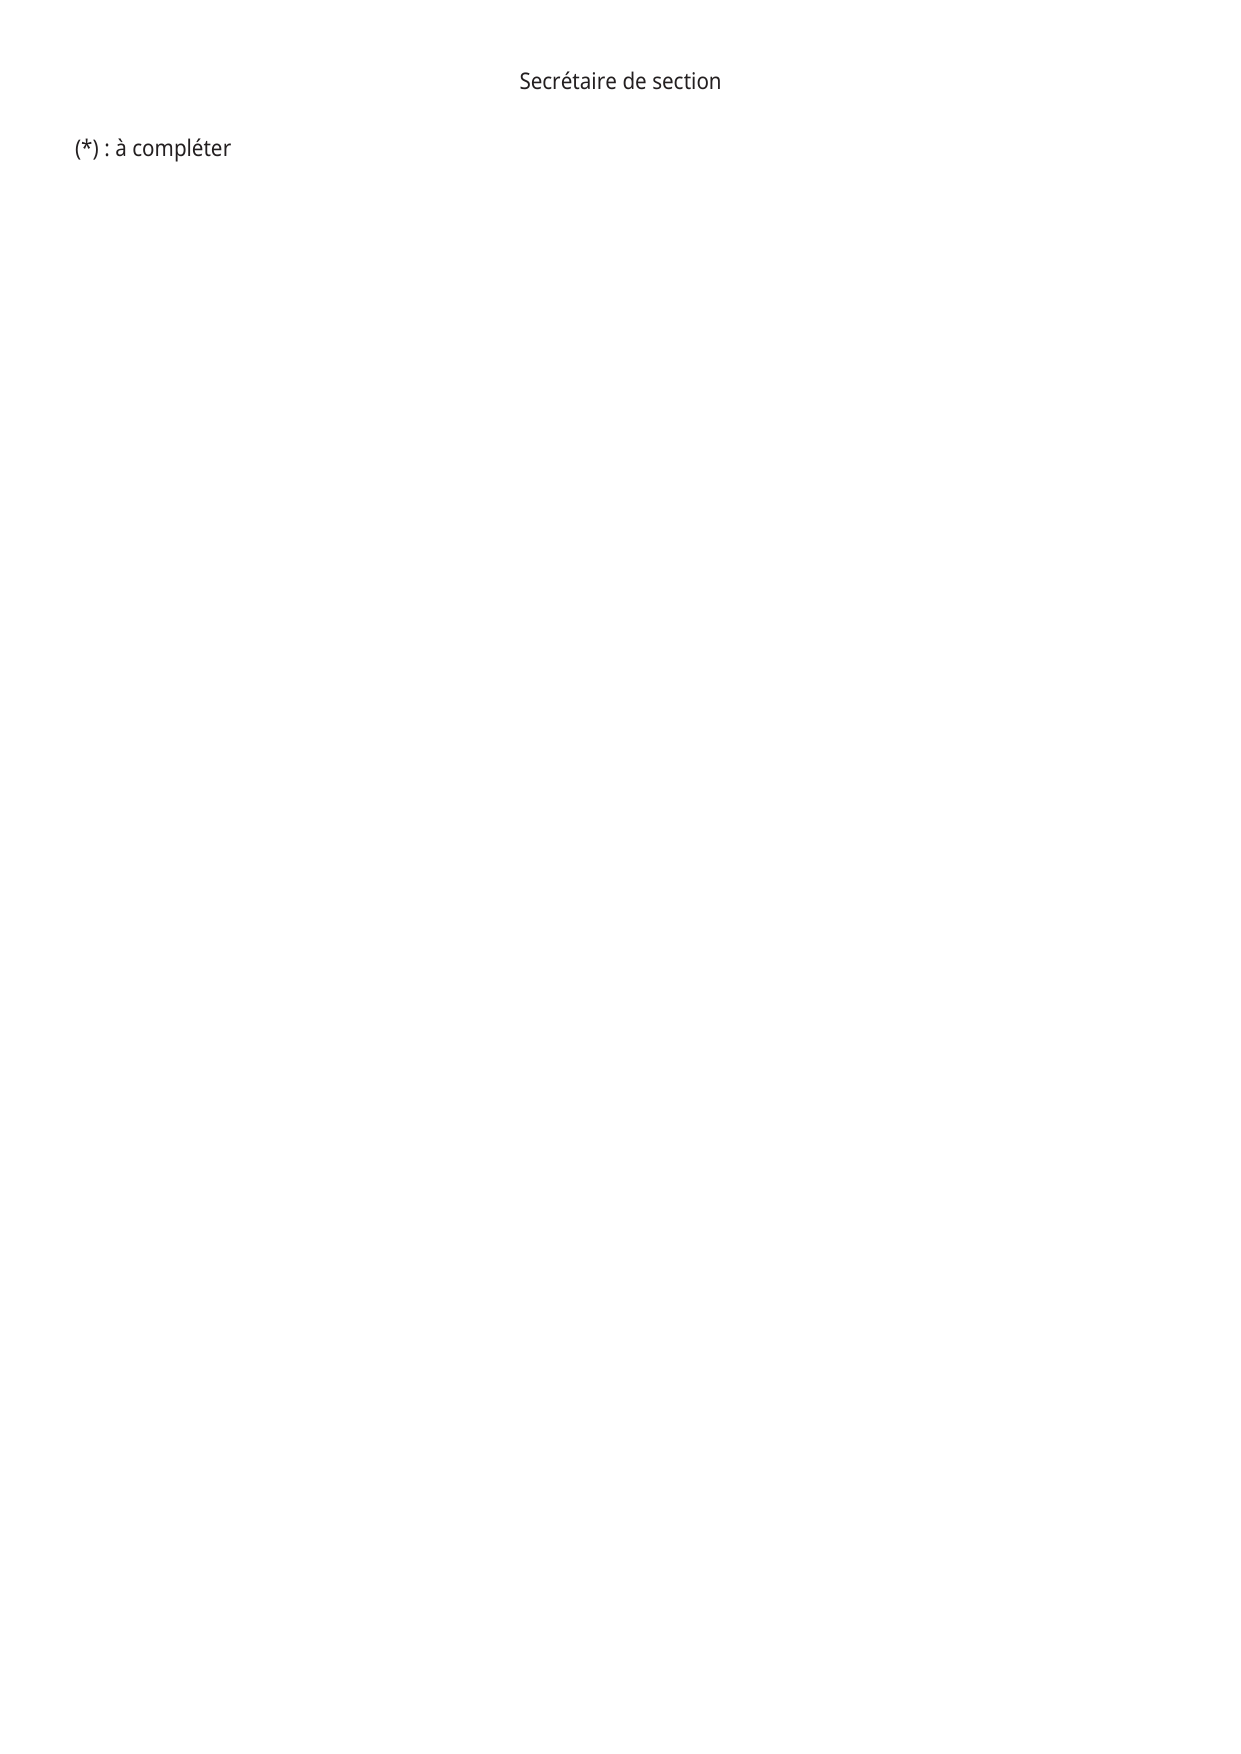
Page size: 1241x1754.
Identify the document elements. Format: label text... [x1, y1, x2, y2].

text (*) : à compléter [75, 132, 1201, 163]
text Secrétaire de section [240, 64, 1001, 96]
